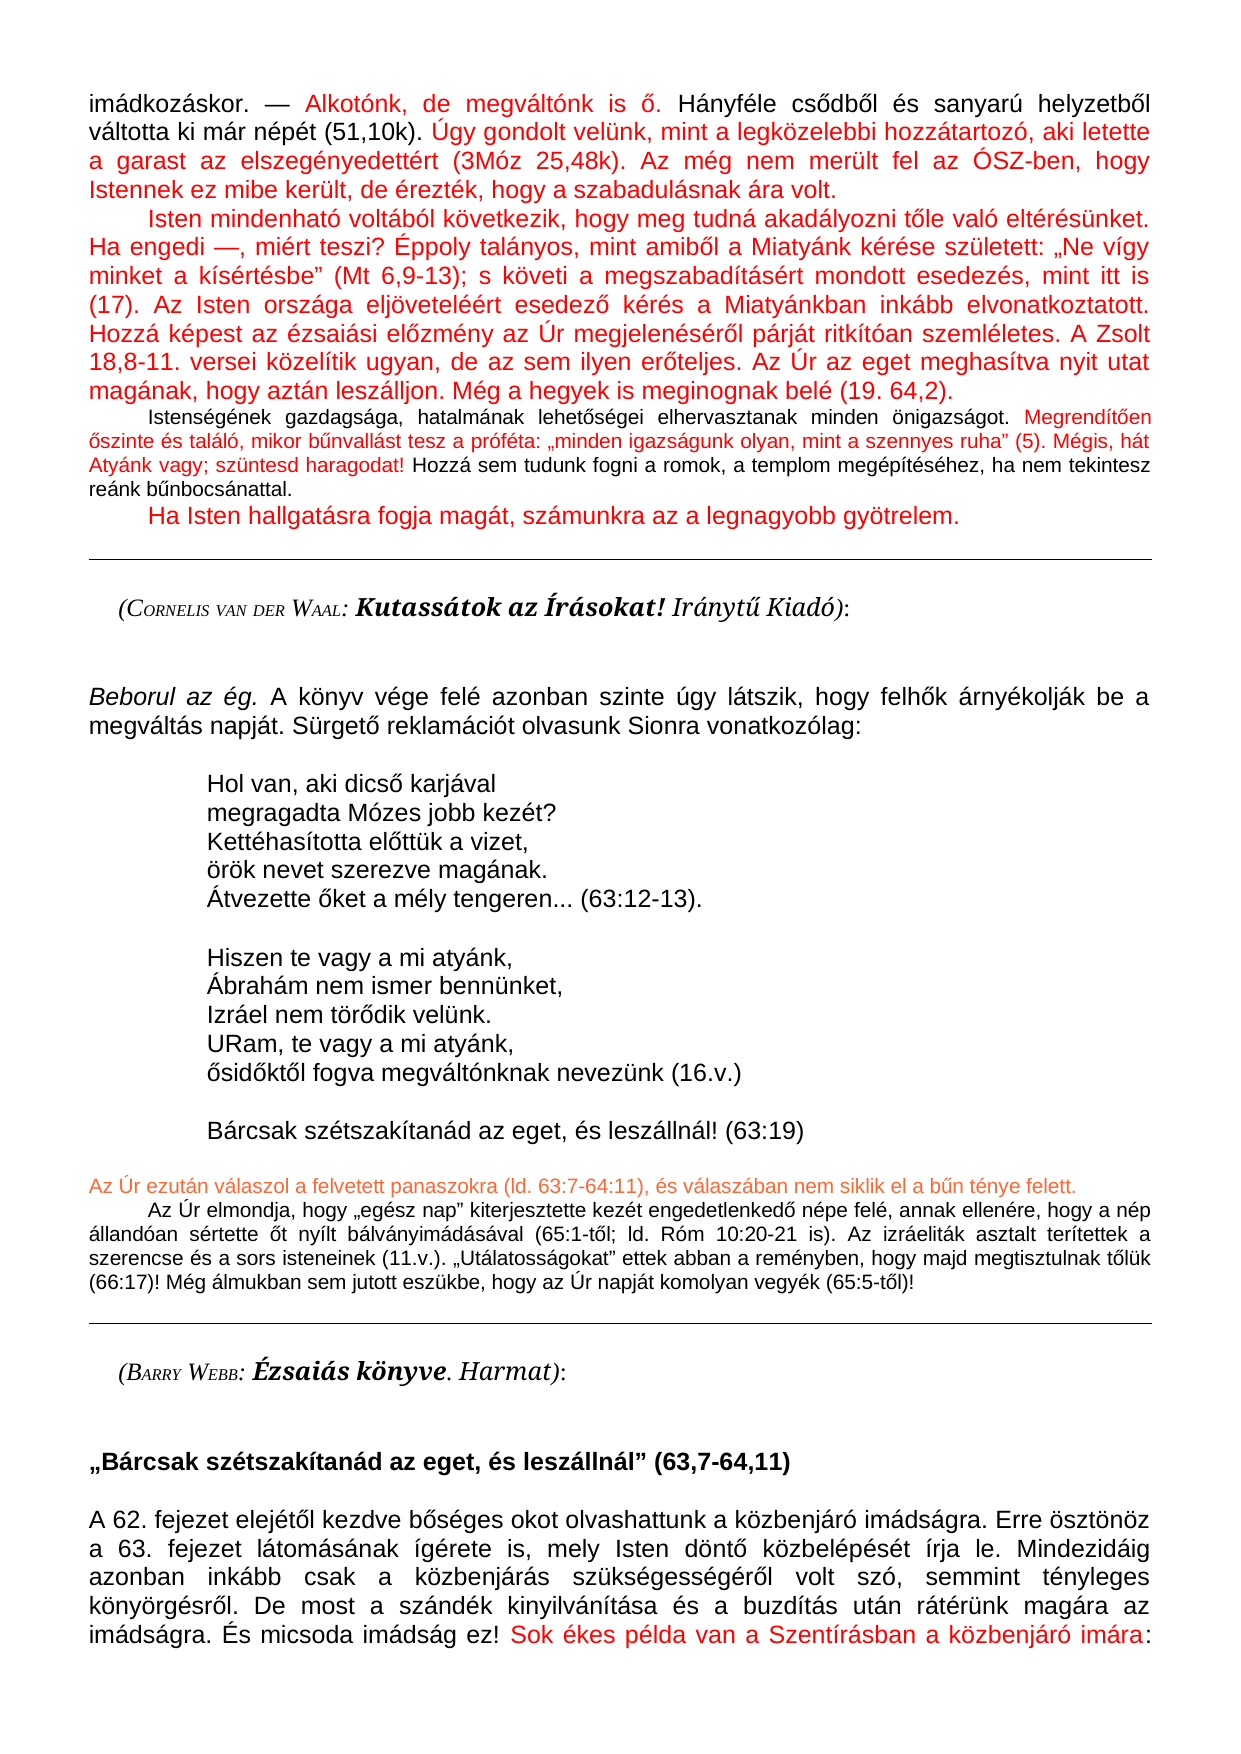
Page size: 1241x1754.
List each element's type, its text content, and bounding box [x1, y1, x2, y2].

text Az Úr ezután válaszol a felvetett panaszokra (ld. 63:7-64:11), és válaszában nem siklik el a bűn ténye felett. [88, 1174, 1152, 1198]
text (Cornelis van der Waal: Kutassátok az Írásokat! Iránytű Kiadó): [88, 560, 1152, 653]
text (Barry Webb: Ézsaiás könyve. Harmat): [88, 1324, 1152, 1417]
text Hiszen te vagy a mi atyánk, Ábrahám nem ismer bennünket, Izráel nem törődik velünk. URam, te vagy a mi atyánk, ősidőktől fogva megváltónknak nevezünk (16.v.) [207, 942, 1152, 1086]
text Hol van, aki dicső karjával megragadta Mózes jobb kezét? Kettéhasította előttük a vizet, örök nevet szerezve magának. Átvezette őket a mély tengeren... (63:12-13). [207, 769, 1152, 913]
text Az Úr elmondja, hogy „egész nap” kiterjesztette kezét engedetlenkedő népe felé, annak ellenére, hogy a nép állandóan sértette őt nyílt bálványimádásával (65:1-től; ld. Róm 10:20-21 is). Az izráeliták asztalt terítettek a szerencse és a sors isteneinek (11.v.). „Utálatosságokat” ettek abban a reményben, hogy majd megtisztulnak tőlük (66:17)! Még álmukban sem jutott eszükbe, hogy az Úr napját komolyan vegyék (65:5-től)! [88, 1198, 1152, 1294]
text imádkozáskor. — Alkotónk, de megváltónk is ő. Hányféle csődből és sanyarú helyzetből váltotta ki már népét (51,10k). Úgy gondolt velünk, mint a legközelebbi hozzátartozó, aki letette a garast az elszegényedettért (3Móz 25,48k). Az még nem merült fel az ÓSZ-ben, hogy Istennek ez mibe került, de érezték, hogy a szabadulásnak ára volt. [88, 88, 1152, 203]
text Ha Isten hallgatásra fogja magát, számunkra az a legnagyobb gyötrelem. [88, 501, 1152, 529]
text A 62. fejezet elejétől kezdve bőséges okot olvashattunk a közbenjáró imádságra. Erre ösztönöz a 63. fejezet látomásának ígérete is, mely Isten döntő közbelépését írja le. Mindezidáig azonban inkább csak a közbenjárás szükségességéről volt szó, semmint tényleges könyörgésről. De most a szándék kinyilvánítása és a buzdítás után rátérünk magára az imádságra. És micsoda imádság ez! Sok ékes példa van a Szentírásban a közbenjáró imára: [88, 1505, 1152, 1649]
text Istenségének gazdagsága, hatalmának lehetőségei elhervasztanak minden önigazságot. Megrendítően őszinte és találó, mikor bűnvallást tesz a próféta: „minden igazságunk olyan, mint a szennyes ruha” (5). Mégis, hát Atyánk vagy; szüntesd haragodat! Hozzá sem tudunk fogni a romok, a templom megépítéséhez, ha nem tekintesz reánk bűnbocsánattal. [88, 405, 1152, 501]
text Bárcsak szétszakítanád az eget, és leszállnál! (63:19) [207, 1116, 1152, 1144]
text Isten mindenható voltából következik, hogy meg tudná akadályozni tőle való eltérésünket. Ha engedi —, miért teszi? Éppoly talányos, mint amiből a Miatyánk kérése született: „Ne vígy minket a kísértésbe” (Mt 6,9-13); s követi a megszabadításért mondott esedezés, mint itt is (17). Az Isten országa eljöveteléért esedező kérés a Miatyánkban inkább elvonatkoztatott. Hozzá képest az ézsaiási előzmény az Úr megjelenéséről párját ritkítóan szemléletes. A Zsolt 18,8-11. versei közelítik ugyan, de az sem ilyen erőteljes. Az Úr az eget meghasítva nyit utat magának, hogy aztán leszálljon. Még a hegyek is meginognak belé (19. 64,2). [88, 203, 1152, 405]
text „Bárcsak szétszakítanád az eget, és leszállnál” (63,7-64,11) [88, 1447, 1152, 1475]
text Beborul az ég. A könyv vége felé azonban szinte úgy látszik, hogy felhők árnyékolják be a megváltás napját. Sürgető reklamációt olvasunk Sionra vonatkozólag: [88, 682, 1152, 740]
